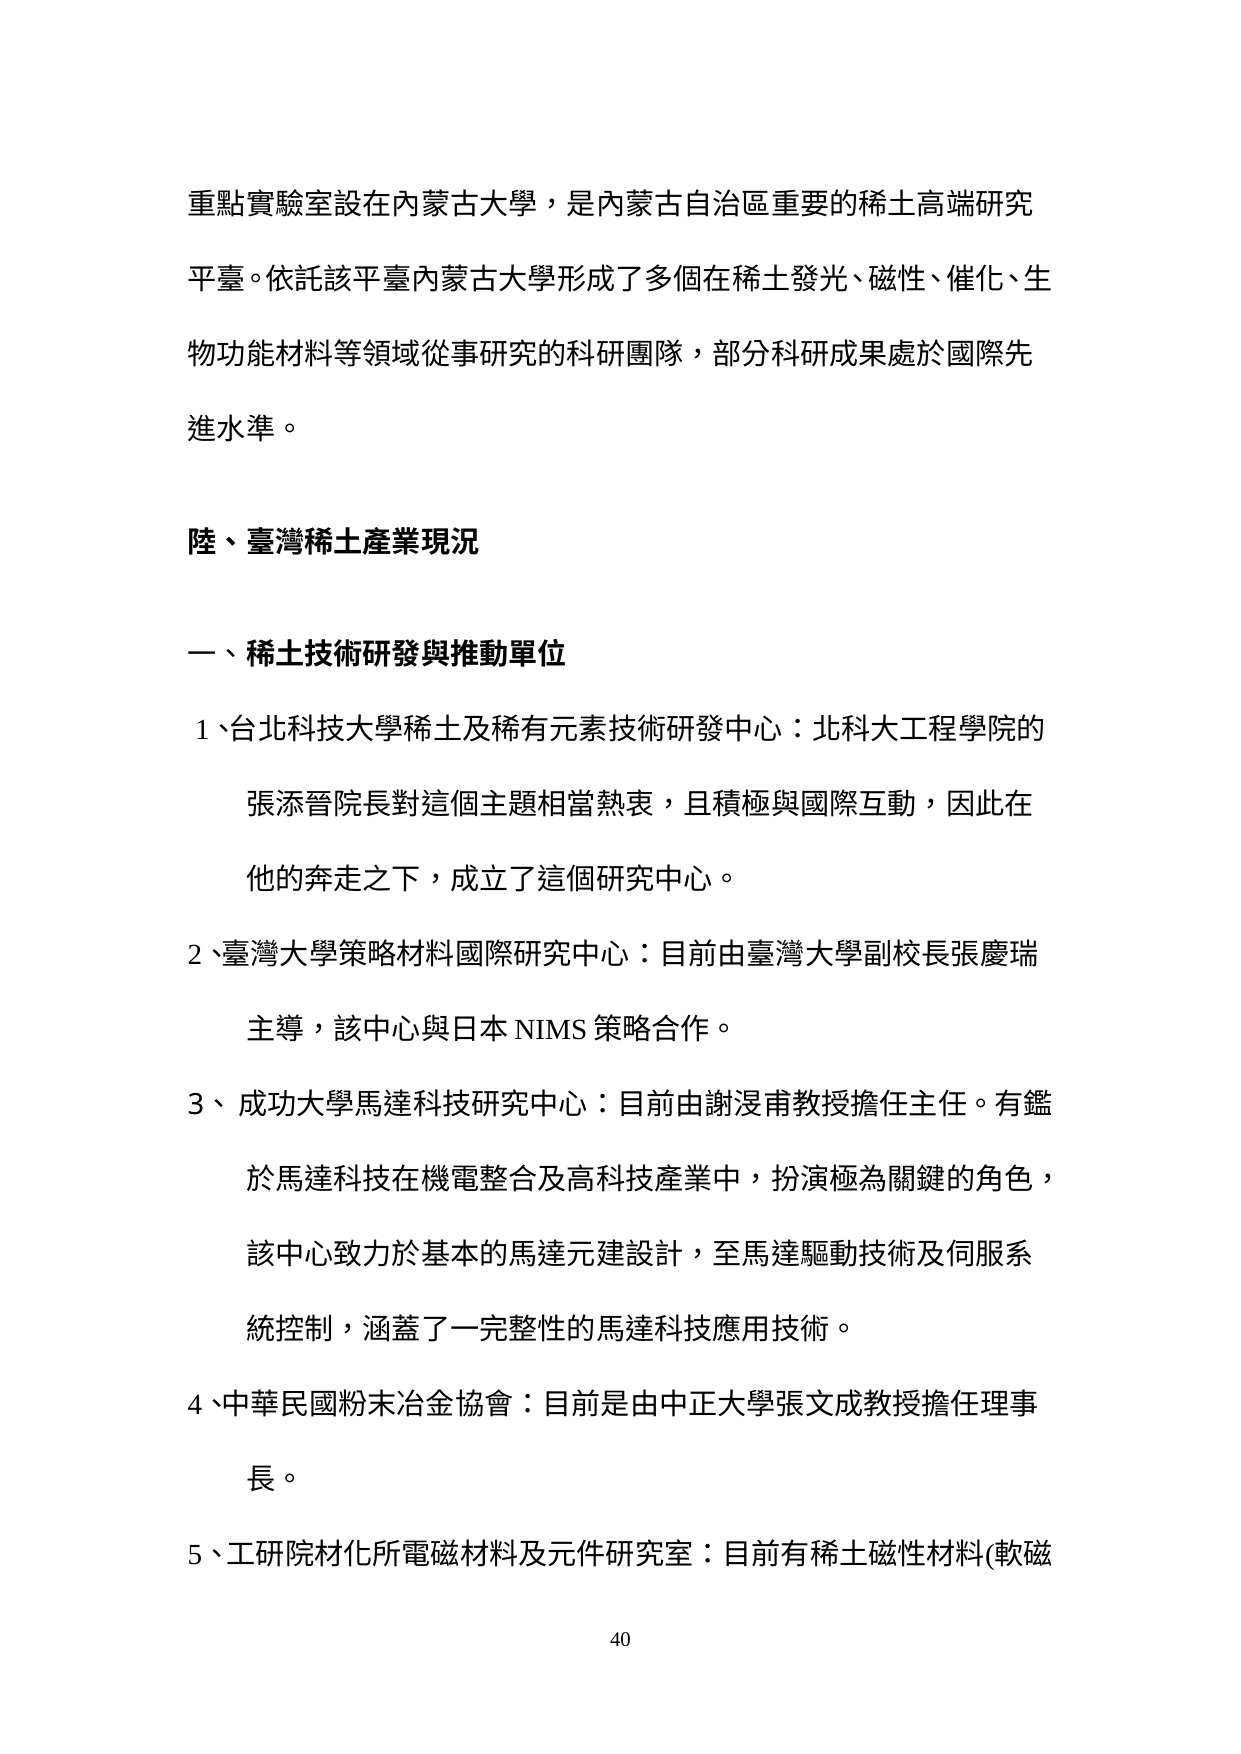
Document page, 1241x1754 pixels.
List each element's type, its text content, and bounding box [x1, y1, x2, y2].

text 4、中華民國粉末冶金協會：目前是由中正大學張文成教授擔任理事 長。 [187, 1364, 1053, 1514]
text 1、台北科技大學稀土及稀有元素技術研發中心：北科大工程學院的 張添晉院長對這個主題相當熱衷，且積極與國際互動，因此在他的奔走之下，成立了這個研究中心。 [187, 689, 1053, 914]
text 2、臺灣大學策略材料國際研究中心：目前由臺灣大學副校長張慶瑞 主導，該中心與日本NIMS策略合作。 [187, 914, 1053, 1064]
text 3、 成功大學馬達科技研究中心：目前由謝渂甫教授擔任主任。有鑑於馬達科技在機電整合及高科技產業中，扮演極為關鍵的角色，該中心致力於基本的馬達元建設計，至馬達驅動技術及伺服系統控制，涵蓋了一完整性的馬達科技應用技術。 [187, 1064, 1053, 1364]
text 一、稀土技術研發與推動單位 [187, 614, 1053, 689]
text 重點實驗室設在內蒙古大學，是內蒙古自治區重要的稀土高端研究平臺。依託該平臺內蒙古大學形成了多個在稀土發光、磁性、催化、生物功能材料等領域從事研究的科研團隊，部分科研成果處於國際先進水準。 [187, 164, 1053, 464]
text 陸、臺灣稀土產業現況 [187, 502, 1053, 577]
text 5、工研院材化所電磁材料及元件研究室：目前有稀土磁性材料(軟磁 [187, 1514, 1053, 1589]
